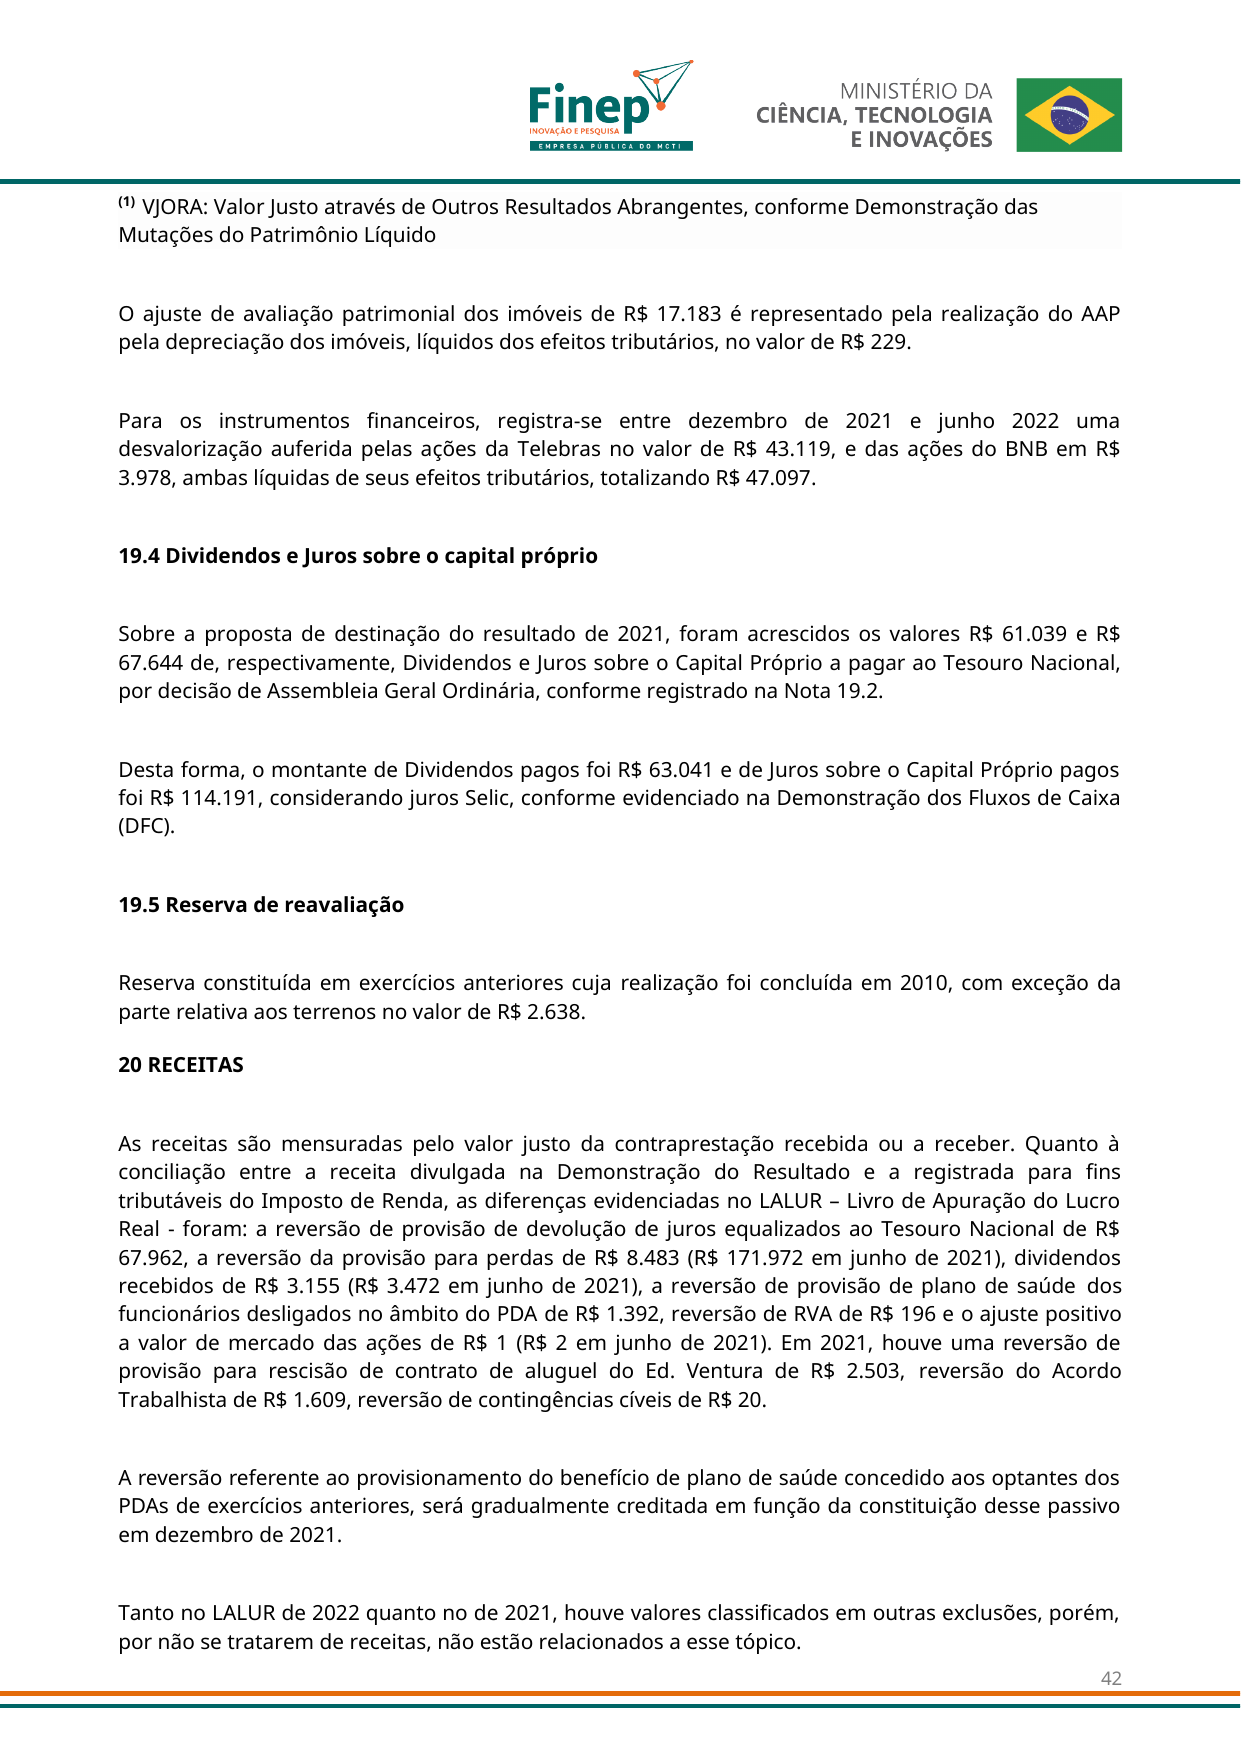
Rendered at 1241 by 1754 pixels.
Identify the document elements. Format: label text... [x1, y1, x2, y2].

text O ajuste de avaliação patrimonial dos imóveis de R$ 17.183 é representado pela realização do AAP pela depreciação dos imóveis, líquidos dos efeitos tributários, no valor de R$ 229. [118, 299, 1122, 356]
text Sobre a proposta de destinação do resultado de 2021, foram acrescidos os valores R$ 61.039 e R$ 67.644 de, respectivamente, Dividendos e Juros sobre o Capital Próprio a pagar ao Tesouro Nacional, por decisão de Assembleia Geral Ordinária, conforme registrado na Nota 19.2. [118, 619, 1122, 705]
text Reserva constituída em exercícios anteriores cuja realização foi concluída em 2010, com exceção da parte relativa aos terrenos no valor de R$ 2.638. [118, 968, 1122, 1025]
subtitle 20 Receitas [118, 1050, 1122, 1079]
text Para os instrumentos financeiros, registra-se entre dezembro de 2021 e junho 2022 uma desvalorização auferida pelas ações da Telebras no valor de R$ 43.119, e das ações do BNB em R$ 3.978, ambas líquidas de seus efeitos tributários, totalizando R$ 47.097. [118, 406, 1122, 491]
text (1) VJORA: Valor Justo através de Outros Resultados Abrangentes, conforme Demonstração das Mutações do Patrimônio Líquido [118, 192, 1122, 249]
text 19.4 Dividendos e Juros sobre o capital próprio [118, 541, 1122, 569]
text A reversão referente ao provisionamento do benefício de plano de saúde concedido aos optantes dos PDAs de exercícios anteriores, será gradualmente creditada em função da constituição desse passivo em dezembro de 2021. [118, 1463, 1122, 1548]
text 19.5 Reserva de reavaliação [118, 890, 1122, 918]
text Desta forma, o montante de Dividendos pagos foi R$ 63.041 e de Juros sobre o Capital Próprio pagos foi R$ 114.191, considerando juros Selic, conforme evidenciado na Demonstração dos Fluxos de Caixa (DFC). [118, 755, 1122, 840]
picture [530, 60, 1123, 152]
text Tanto no LALUR de 2022 quanto no de 2021, houve valores classificados em outras exclusões, porém, por não se tratarem de receitas, não estão relacionados a esse tópico. [118, 1598, 1122, 1655]
text As receitas são mensuradas pelo valor justo da contraprestação recebida ou a receber. Quanto à conciliação entre a receita divulgada na Demonstração do Resultado e a registrada para fins tributáveis do Imposto de Renda, as diferenças evidenciadas no LALUR – Livro de Apuração do Lucro Real - foram: a reversão de provisão de devolução de juros equalizados ao Tesouro Nacional de R$ 67.962, a reversão da provisão para perdas de R$ 8.483 (R$ 171.972 em junho de 2021), dividendos recebidos de R$ 3.155 (R$ 3.472 em junho de 2021), a reversão de provisão de plano de saúde dos funcionários desligados no âmbito do PDA de R$ 1.392, reversão de RVA de R$ 196 e o ajuste positivo a valor de mercado das ações de R$ 1 (R$ 2 em junho de 2021). Em 2021, houve uma reversão de provisão para rescisão de contrato de aluguel do Ed. Ventura de R$ 2.503, reversão do Acordo Trabalhista de R$ 1.609, reversão de contingências cíveis de R$ 20. [118, 1129, 1122, 1413]
